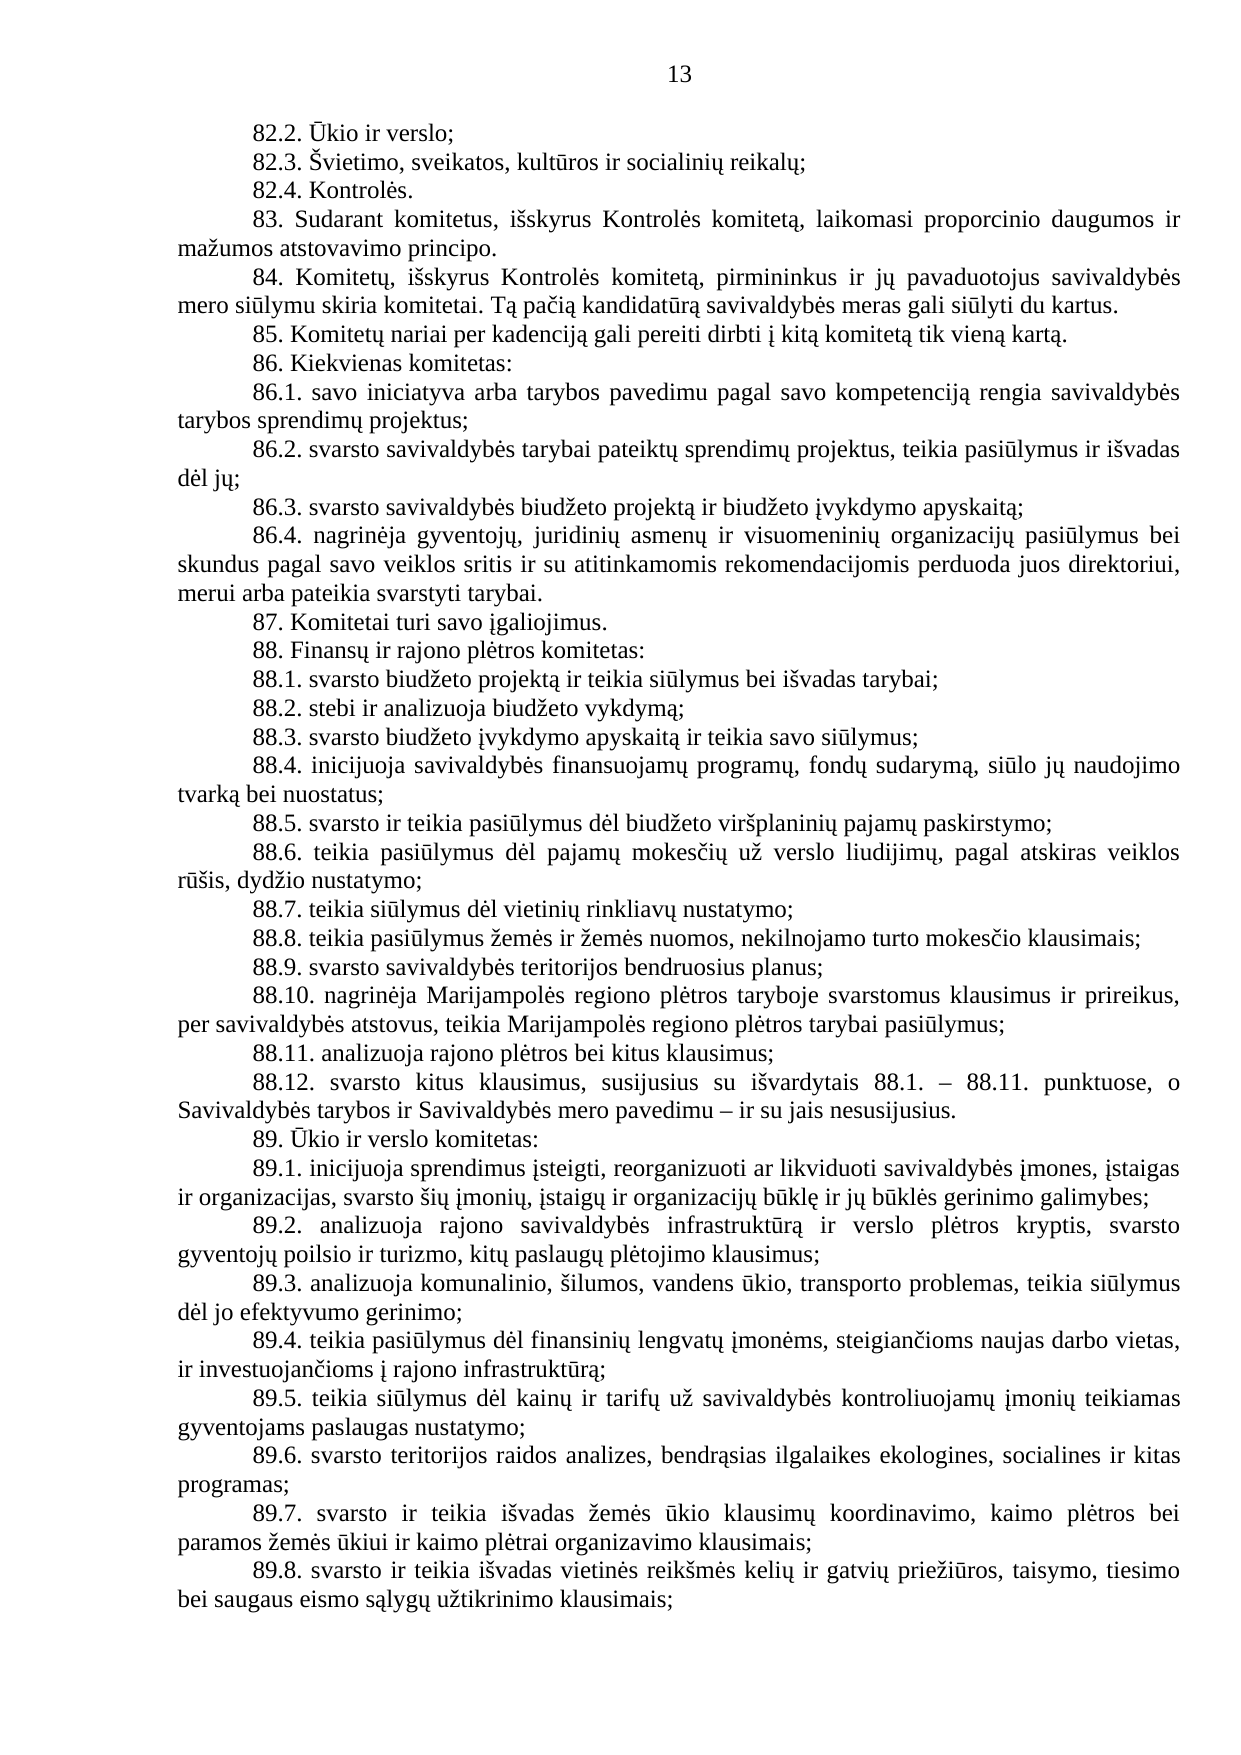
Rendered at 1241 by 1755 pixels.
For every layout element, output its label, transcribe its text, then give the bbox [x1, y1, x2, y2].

text 84. Komitetų, išskyrus Kontrolės komitetą, pirmininkus ir jų pavaduotojus savivaldybės mero siūlymu skiria komitetai. Tą pačią kandidatūrą savivaldybės meras gali siūlyti du kartus. [177, 262, 1181, 319]
text 89.6. svarsto teritorijos raidos analizes, bendrąsias ilgalaikes ekologines, socialines ir kitas programas; [177, 1441, 1181, 1498]
text 86.1. savo iniciatyva arba tarybos pavedimu pagal savo kompetenciją rengia savivaldybės tarybos sprendimų projektus; [177, 377, 1181, 434]
text 89.2. analizuoja rajono savivaldybės infrastruktūrą ir verslo plėtros kryptis, svarsto gyventojų poilsio ir turizmo, kitų paslaugų plėtojimo klausimus; [177, 1211, 1181, 1268]
text 88.10. nagrinėja Marijampolės regiono plėtros taryboje svarstomus klausimus ir prireikus, per savivaldybės atstovus, teikia Marijampolės regiono plėtros tarybai pasiūlymus; [177, 981, 1181, 1038]
text 89.8. svarsto ir teikia išvadas vietinės reikšmės kelių ir gatvių priežiūros, taisymo, tiesimo bei saugaus eismo sąlygų užtikrinimo klausimais; [177, 1556, 1181, 1613]
text 88.4. inicijuoja savivaldybės finansuojamų programų, fondų sudarymą, siūlo jų naudojimo tvarką bei nuostatus; [177, 751, 1181, 808]
text 85. Komitetų nariai per kadenciją gali pereiti dirbti į kitą komitetą tik vieną kartą. [177, 319, 1181, 348]
text 89.7. svarsto ir teikia išvadas žemės ūkio klausimų koordinavimo, kaimo plėtros bei paramos žemės ūkiui ir kaimo plėtrai organizavimo klausimais; [177, 1498, 1181, 1556]
text 82.3. Švietimo, sveikatos, kultūros ir socialinių reikalų; [177, 147, 1181, 176]
text 88.5. svarsto ir teikia pasiūlymus dėl biudžeto viršplaninių pajamų paskirstymo; [177, 808, 1181, 837]
text 88.11. analizuoja rajono plėtros bei kitus klausimus; [177, 1038, 1181, 1067]
text 88.12. svarsto kitus klausimus, susijusius su išvardytais 88.1. – 88.11. punktuose, o Savivaldybės tarybos ir Savivaldybės mero pavedimu – ir su jais nesusijusius. [177, 1067, 1181, 1124]
text 87. Komitetai turi savo įgaliojimus. [177, 607, 1181, 636]
text 88.2. stebi ir analizuoja biudžeto vykdymą; [177, 693, 1181, 722]
text 89.4. teikia pasiūlymus dėl finansinių lengvatų įmonėms, steigiančioms naujas darbo vietas, ir investuojančioms į rajono infrastruktūrą; [177, 1326, 1181, 1383]
text 86. Kiekvienas komitetas: [177, 348, 1181, 377]
text 88.7. teikia siūlymus dėl vietinių rinkliavų nustatymo; [177, 894, 1181, 923]
text 86.4. nagrinėja gyventojų, juridinių asmenų ir visuomeninių organizacijų pasiūlymus bei skundus pagal savo veiklos sritis ir su atitinkamomis rekomendacijomis perduoda juos direktoriui, merui arba pateikia svarstyti tarybai. [177, 521, 1181, 607]
text 89.1. inicijuoja sprendimus įsteigti, reorganizuoti ar likviduoti savivaldybės įmones, įstaigas ir organizacijas, svarsto šių įmonių, įstaigų ir organizacijų būklę ir jų būklės gerinimo galimybes; [177, 1153, 1181, 1211]
text 86.3. svarsto savivaldybės biudžeto projektą ir biudžeto įvykdymo apyskaitą; [177, 492, 1181, 521]
text 86.2. svarsto savivaldybės tarybai pateiktų sprendimų projektus, teikia pasiūlymus ir išvadas dėl jų; [177, 434, 1181, 492]
text 88.9. svarsto savivaldybės teritorijos bendruosius planus; [177, 952, 1181, 981]
text 88.3. svarsto biudžeto įvykdymo apyskaitą ir teikia savo siūlymus; [177, 722, 1181, 751]
text 89.5. teikia siūlymus dėl kainų ir tarifų už savivaldybės kontroliuojamų įmonių teikiamas gyventojams paslaugas nustatymo; [177, 1383, 1181, 1441]
text 88.8. teikia pasiūlymus žemės ir žemės nuomos, nekilnojamo turto mokesčio klausimais; [177, 923, 1181, 952]
text 89. Ūkio ir verslo komitetas: [177, 1124, 1181, 1153]
text 89.3. analizuoja komunalinio, šilumos, vandens ūkio, transporto problemas, teikia siūlymus dėl jo efektyvumo gerinimo; [177, 1268, 1181, 1326]
text 88.6. teikia pasiūlymus dėl pajamų mokesčių už verslo liudijimų, pagal atskiras veiklos rūšis, dydžio nustatymo; [177, 837, 1181, 894]
text 88. Finansų ir rajono plėtros komitetas: [177, 636, 1181, 664]
text 82.4. Kontrolės. [177, 176, 1181, 204]
text 83. Sudarant komitetus, išskyrus Kontrolės komitetą, laikomasi proporcinio daugumos ir mažumos atstovavimo principo. [177, 204, 1181, 262]
text 82.2. Ūkio ir verslo; [177, 118, 1181, 147]
text 88.1. svarsto biudžeto projektą ir teikia siūlymus bei išvadas tarybai; [177, 664, 1181, 693]
